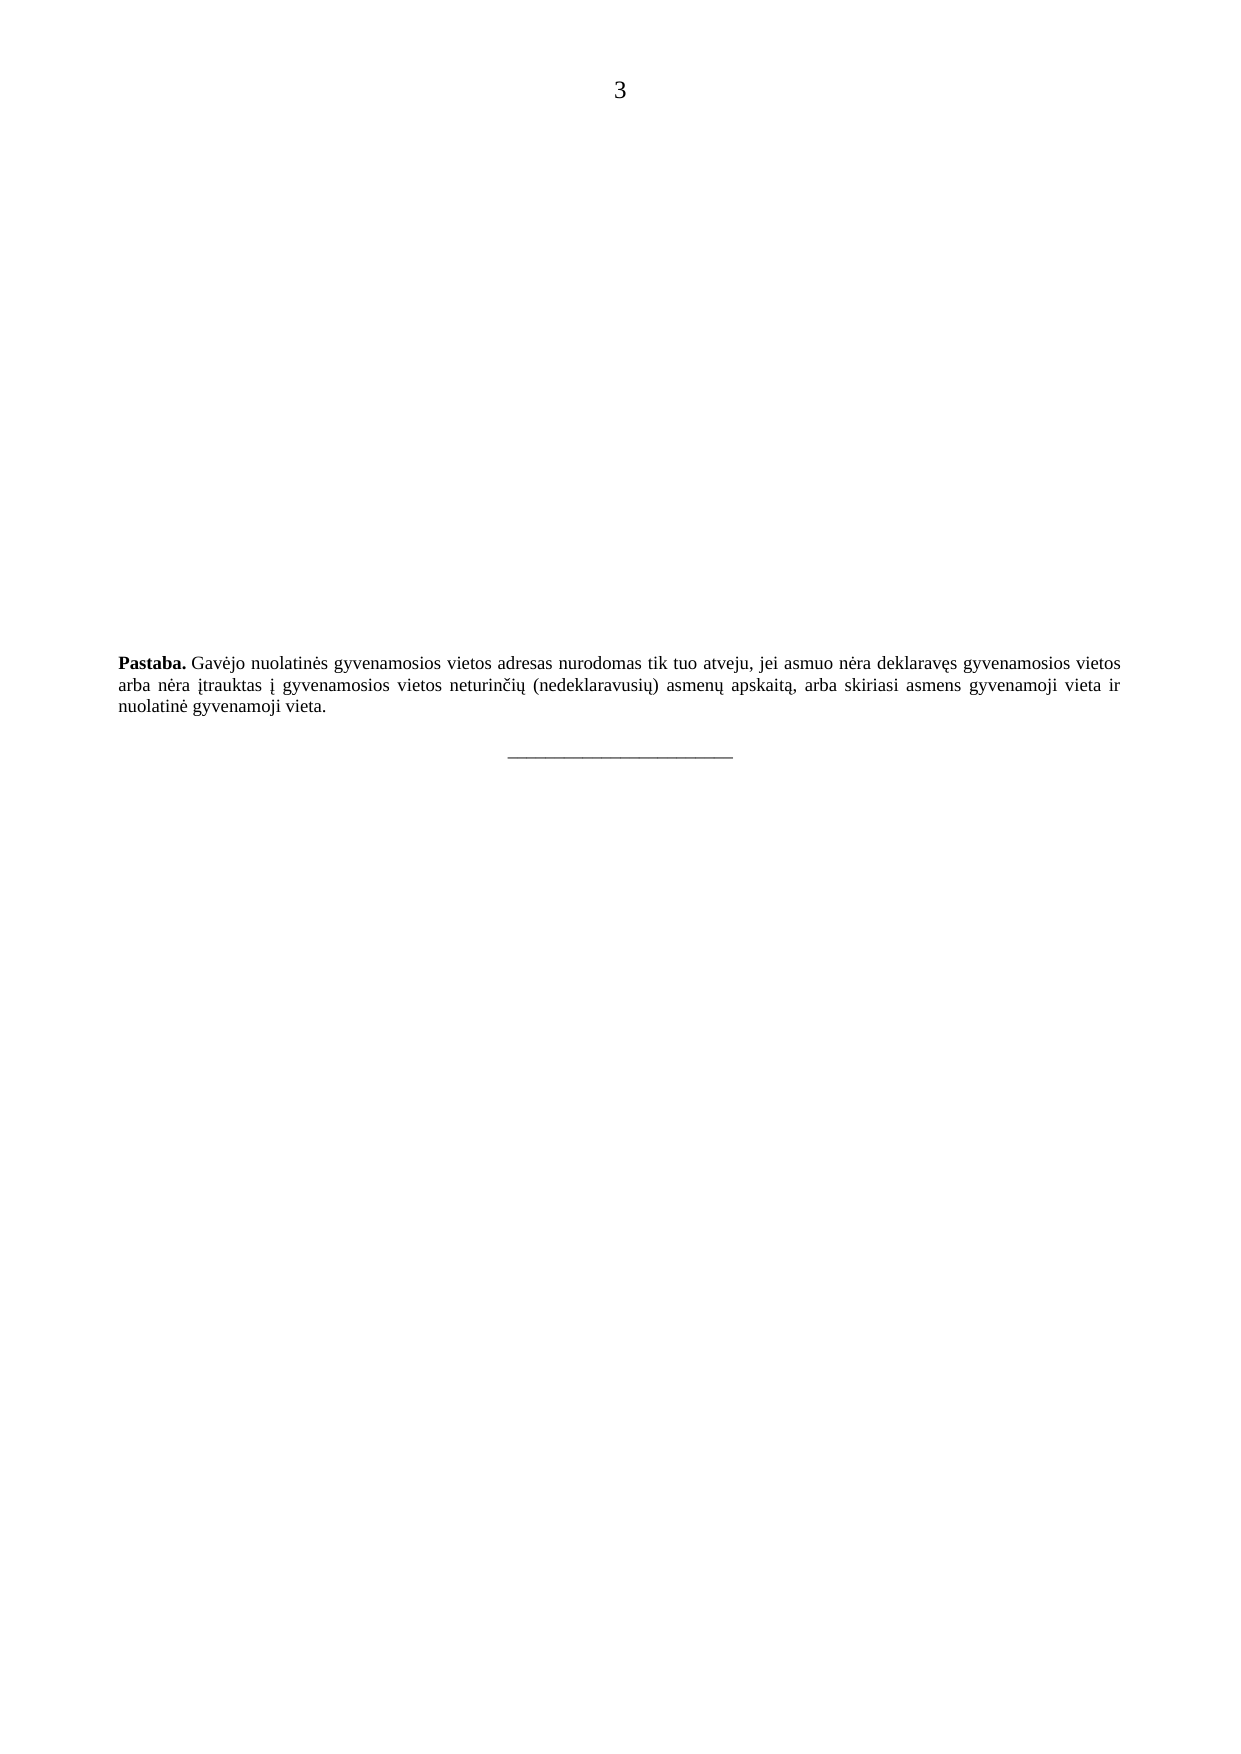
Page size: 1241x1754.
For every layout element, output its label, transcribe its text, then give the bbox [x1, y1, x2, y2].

text Pastaba. Gavėjo nuolatinės gyvenamosios vietos adresas nurodomas tik tuo atveju, jei asmuo nėra deklaravęs gyvenamosios vietos arba nėra įtrauktas į gyvenamosios vietos neturinčių (nedeklaravusių) asmenų apskaitą, arba skiriasi asmens gyvenamoji vieta ir nuolatinė gyvenamoji vieta. [118, 652, 1122, 717]
text ________________________ [118, 738, 1122, 760]
